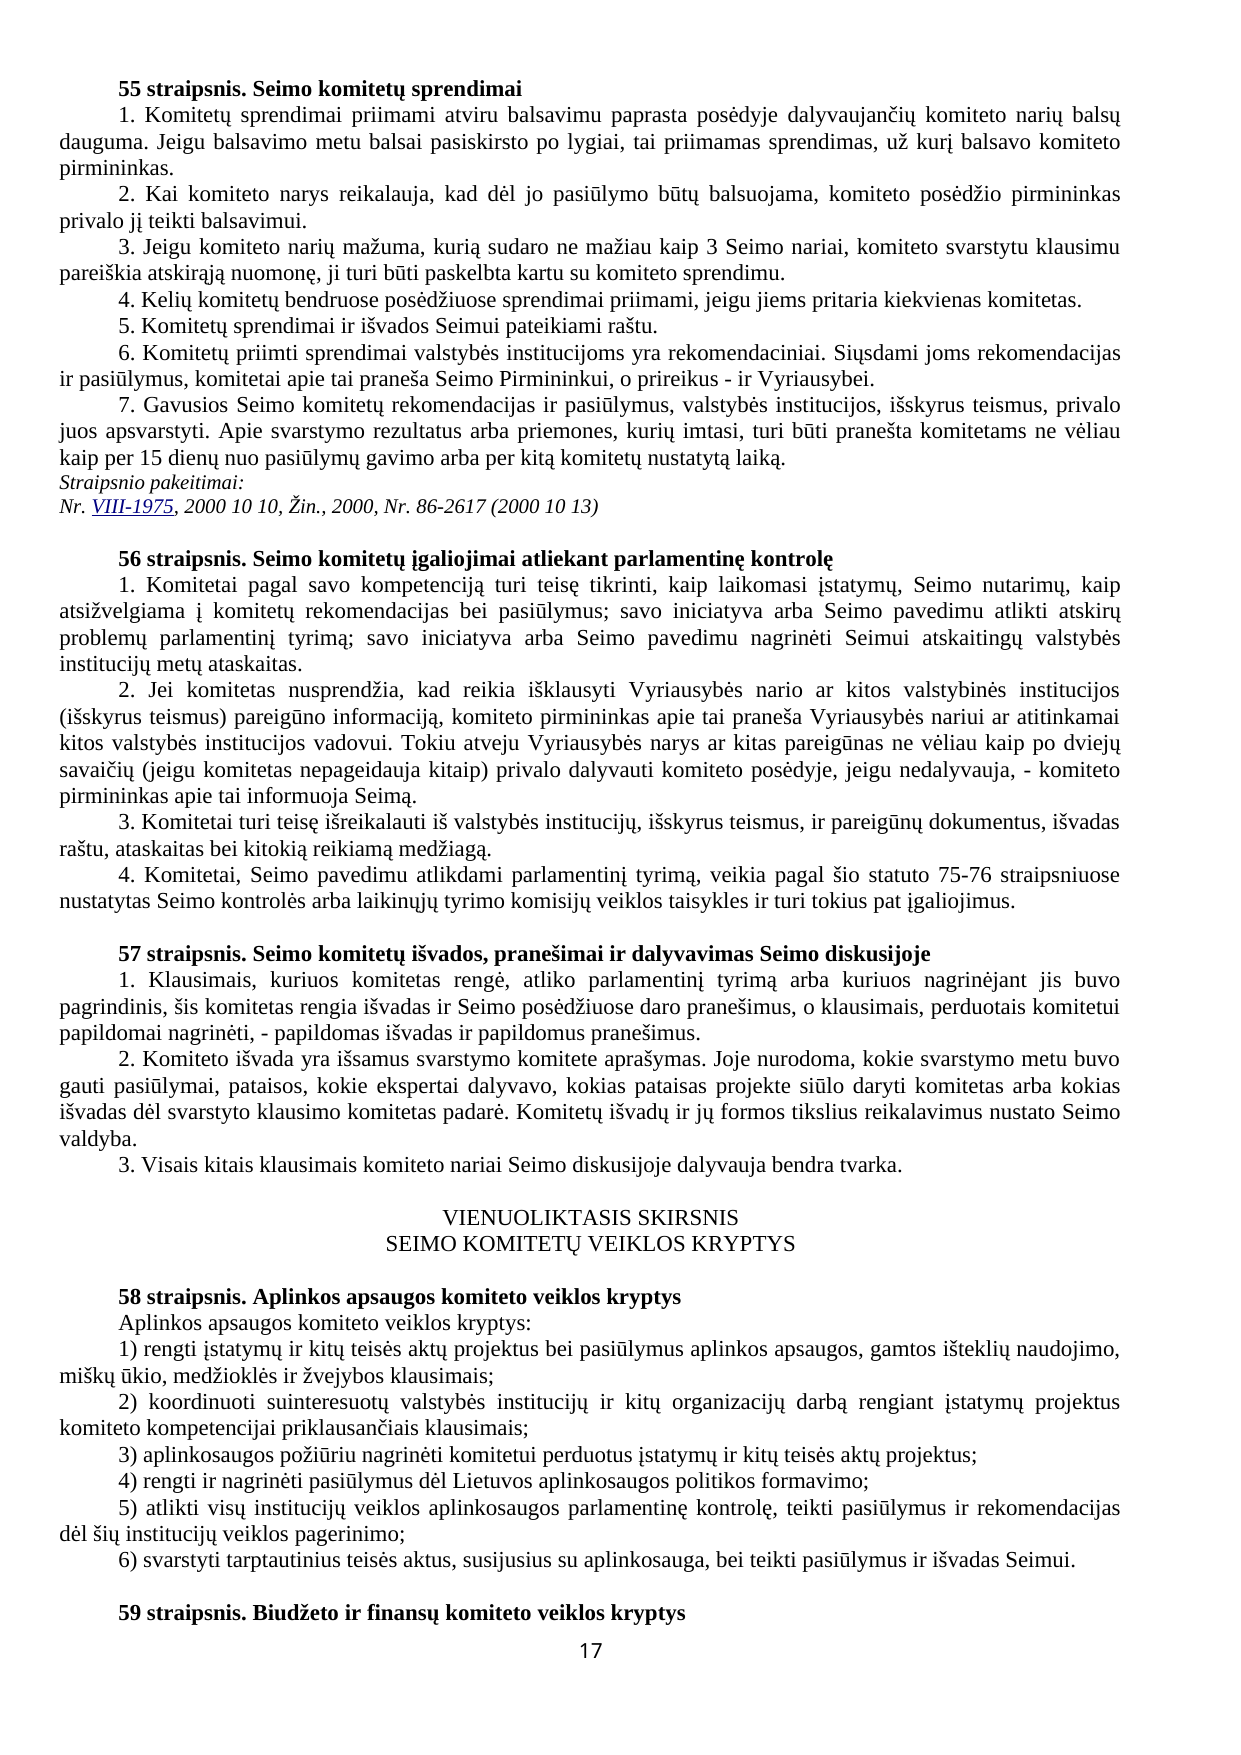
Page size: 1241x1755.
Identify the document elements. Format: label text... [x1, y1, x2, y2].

text VIENUOLIKTASIS SKIRSNIS [59, 1204, 1122, 1230]
text 2) koordinuoti suinteresuotų valstybės institucijų ir kitų organizacijų darbą rengiant įstatymų projektus komiteto kompetencijai priklausančiais klausimais; [59, 1388, 1122, 1441]
text 6. Komitetų priimti sprendimai valstybės institucijoms yra rekomendaciniai. Siųsdami joms rekomendacijas ir pasiūlymus, komitetai apie tai praneša Seimo Pirmininkui, o prireikus - ir Vyriausybei. [59, 338, 1122, 391]
text 4. Komitetai, Seimo pavedimu atlikdami parlamentinį tyrimą, veikia pagal šio statuto 75-76 straipsniuose nustatytas Seimo kontrolės arba laikinųjų tyrimo komisijų veiklos taisykles ir turi tokius pat įgaliojimus. [59, 861, 1122, 914]
text 1) rengti įstatymų ir kitų teisės aktų projektus bei pasiūlymus aplinkos apsaugos, gamtos išteklių naudojimo, miškų ūkio, medžioklės ir žvejybos klausimais; [59, 1335, 1122, 1388]
text 58 straipsnis. Aplinkos apsaugos komiteto veiklos kryptys [59, 1283, 1122, 1309]
text Straipsnio pakeitimai: [59, 470, 1122, 494]
text Aplinkos apsaugos komiteto veiklos kryptys: [59, 1309, 1122, 1335]
text 3. Komitetai turi teisę išreikalauti iš valstybės institucijų, išskyrus teismus, ir pareigūnų dokumentus, išvadas raštu, ataskaitas bei kitokią reikiamą medžiagą. [59, 808, 1122, 861]
text 59 straipsnis. Biudžeto ir finansų komiteto veiklos kryptys [59, 1599, 1122, 1625]
text 3. Visais kitais klausimais komiteto nariai Seimo diskusijoje dalyvauja bendra tvarka. [59, 1151, 1122, 1177]
text 1. Klausimais, kuriuos komitetas rengė, atliko parlamentinį tyrimą arba kuriuos nagrinėjant jis buvo pagrindinis, šis komitetas rengia išvadas ir Seimo posėdžiuose daro pranešimus, o klausimais, perduotais komitetui papildomai nagrinėti, - papildomas išvadas ir papildomus pranešimus. [59, 966, 1122, 1046]
text 55 straipsnis. Seimo komitetų sprendimai [59, 75, 1122, 101]
text 4) rengti ir nagrinėti pasiūlymus dėl Lietuvos aplinkosaugos politikos formavimo; [59, 1467, 1122, 1493]
text 7. Gavusios Seimo komitetų rekomendacijas ir pasiūlymus, valstybės institucijos, išskyrus teismus, privalo juos apsvarstyti. Apie svarstymo rezultatus arba priemones, kurių imtasi, turi būti pranešta komitetams ne vėliau kaip per 15 dienų nuo pasiūlymų gavimo arba per kitą komitetų nustatytą laiką. [59, 391, 1122, 470]
text 5) atlikti visų institucijų veiklos aplinkosaugos parlamentinę kontrolę, teikti pasiūlymus ir rekomendacijas dėl šių institucijų veiklos pagerinimo; [59, 1493, 1122, 1546]
text 56 straipsnis. Seimo komitetų įgaliojimai atliekant parlamentinę kontrolę [59, 545, 1122, 571]
text 4. Kelių komitetų bendruose posėdžiuose sprendimai priimami, jeigu jiems pritaria kiekvienas komitetas. [59, 286, 1122, 312]
text Nr. VIII-1975, 2000 10 10, Žin., 2000, Nr. 86-2617 (2000 10 13) [59, 494, 1122, 518]
text 6) svarstyti tarptautinius teisės aktus, susijusius su aplinkosauga, bei teikti pasiūlymus ir išvadas Seimui. [59, 1546, 1122, 1573]
text 1. Komitetų sprendimai priimami atviru balsavimu paprasta posėdyje dalyvaujančių komiteto narių balsų dauguma. Jeigu balsavimo metu balsai pasiskirsto po lygiai, tai priimamas sprendimas, už kurį balsavo komiteto pirmininkas. [59, 101, 1122, 180]
text 3. Jeigu komiteto narių mažuma, kurią sudaro ne mažiau kaip 3 Seimo nariai, komiteto svarstytu klausimu pareiškia atskirąją nuomonę, ji turi būti paskelbta kartu su komiteto sprendimu. [59, 233, 1122, 286]
text 3) aplinkosaugos požiūriu nagrinėti komitetui perduotus įstatymų ir kitų teisės aktų projektus; [59, 1441, 1122, 1467]
text 2. Komiteto išvada yra išsamus svarstymo komitete aprašymas. Joje nurodoma, kokie svarstymo metu buvo gauti pasiūlymai, pataisos, kokie ekspertai dalyvavo, kokias pataisas projekte siūlo daryti komitetas arba kokias išvadas dėl svarstyto klausimo komitetas padarė. Komitetų išvadų ir jų formos tikslius reikalavimus nustato Seimo valdyba. [59, 1046, 1122, 1151]
text 2. Jei komitetas nusprendžia, kad reikia išklausyti Vyriausybės nario ar kitos valstybinės institucijos (išskyrus teismus) pareigūno informaciją, komiteto pirmininkas apie tai praneša Vyriausybės nariui ar atitinkamai kitos valstybės institucijos vadovui. Tokiu atveju Vyriausybės narys ar kitas pareigūnas ne vėliau kaip po dviejų savaičių (jeigu komitetas nepageidauja kitaip) privalo dalyvauti komiteto posėdyje, jeigu nedalyvauja, - komiteto pirmininkas apie tai informuoja Seimą. [59, 677, 1122, 808]
text 5. Komitetų sprendimai ir išvados Seimui pateikiami raštu. [59, 312, 1122, 338]
text 1. Komitetai pagal savo kompetenciją turi teisę tikrinti, kaip laikomasi įstatymų, Seimo nutarimų, kaip atsižvelgiama į komitetų rekomendacijas bei pasiūlymus; savo iniciatyva arba Seimo pavedimu atlikti atskirų problemų parlamentinį tyrimą; savo iniciatyva arba Seimo pavedimu nagrinėti Seimui atskaitingų valstybės institucijų metų ataskaitas. [59, 571, 1122, 677]
text 57 straipsnis. Seimo komitetų išvados, pranešimai ir dalyvavimas Seimo diskusijoje [118, 940, 1122, 966]
text 2. Kai komiteto narys reikalauja, kad dėl jo pasiūlymo būtų balsuojama, komiteto posėdžio pirmininkas privalo jį teikti balsavimui. [59, 180, 1122, 233]
text SEIMO KOMITETŲ VEIKLOS KRYPTYS [59, 1230, 1122, 1256]
